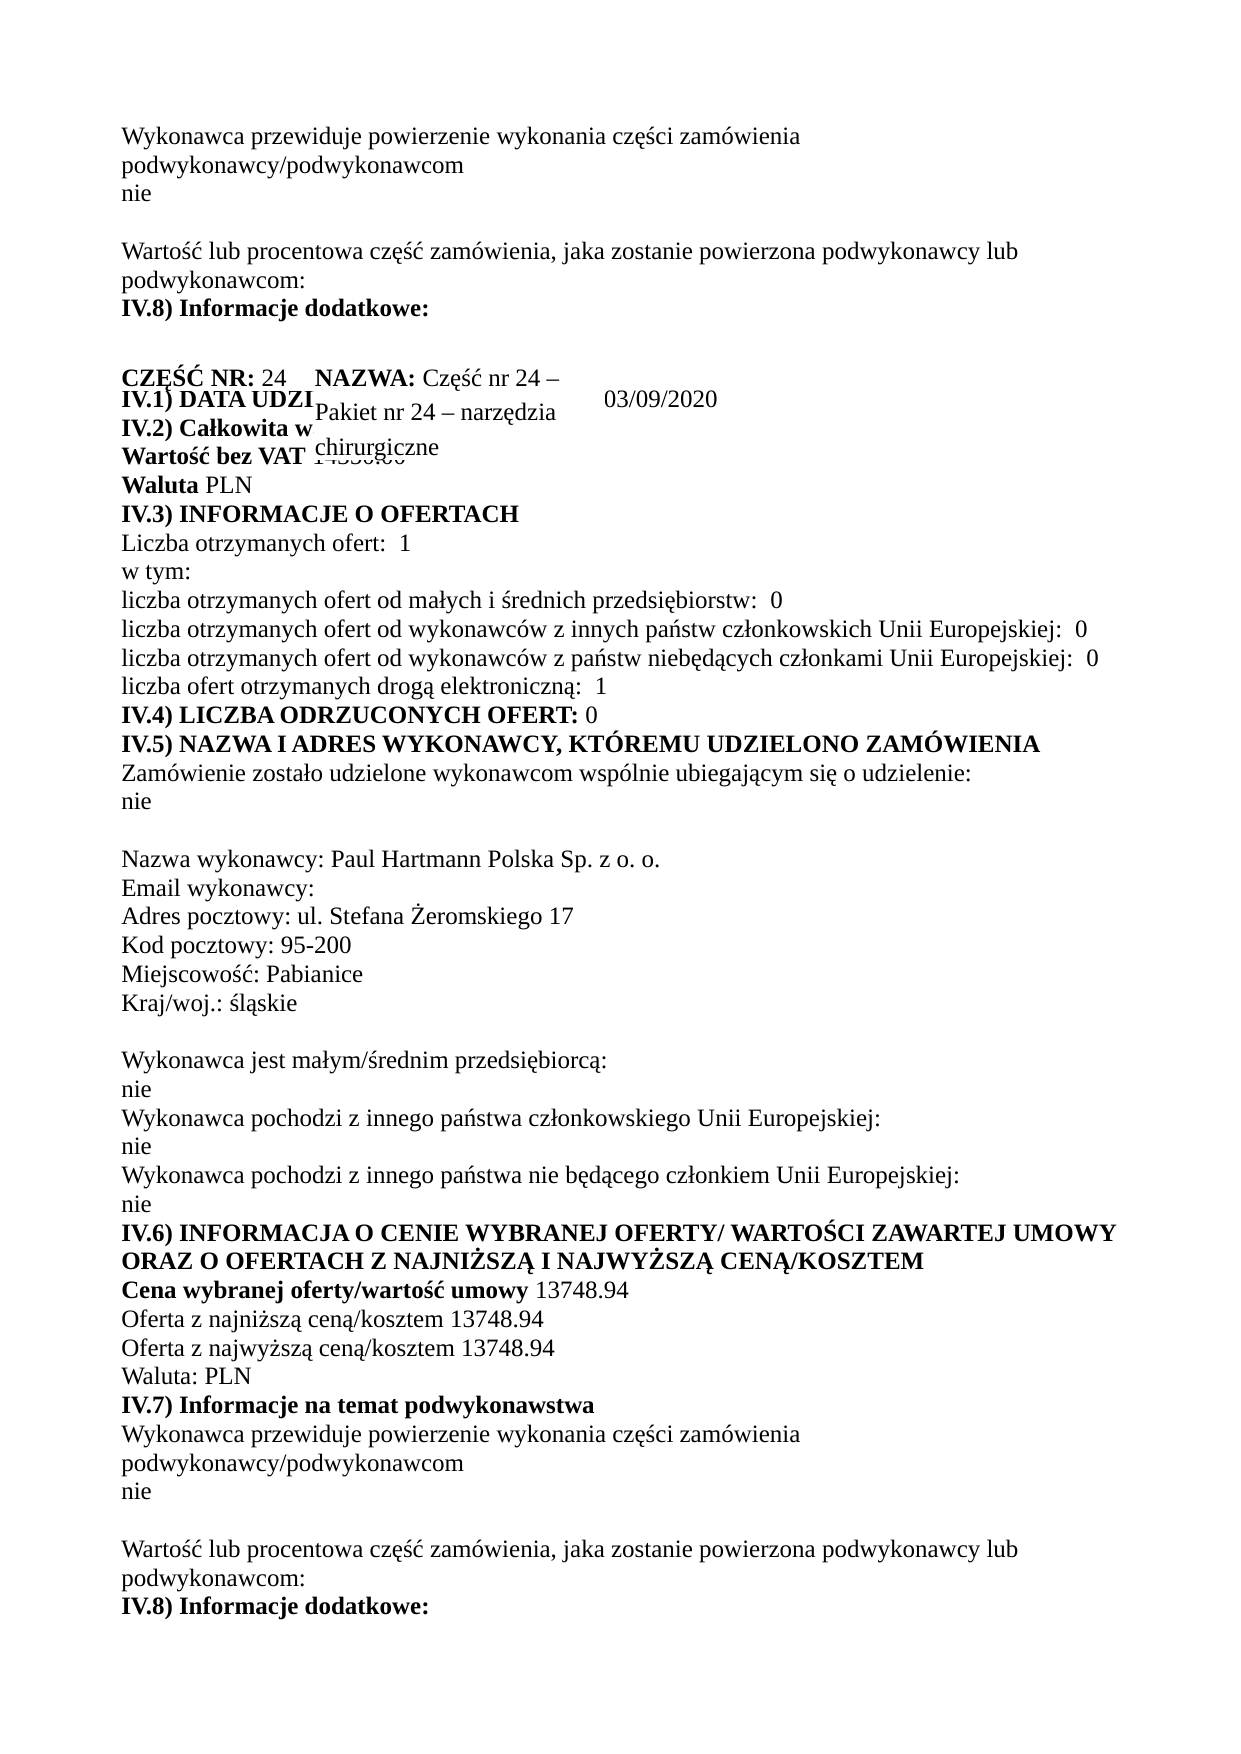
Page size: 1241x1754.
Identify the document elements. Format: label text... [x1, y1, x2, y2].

table_header [118, 360, 608, 460]
table_header [608, 360, 1122, 370]
table_cell [608, 370, 1122, 381]
table_cell IV.1) DATA UDZIELENIA ZAMÓWIENIA: 03/09/2020 IV.2) Całkowita wartość zamówienia Wartość bez VAT 14350.00 Waluta PLN IV.3) INFORMACJE O OFERTACH Liczba otrzymanych ofert: 1 w tym: liczba otrzymanych ofert od małych i średnich przedsiębiorstw: 0 liczba otrzymanych ofert od wykonawców z innych państw członkowskich Unii Europejskiej: 0 liczba otrzymanych ofert od wykonawców z państw niebędących członkami Unii Europejskiej: 0 liczba ofert otrzymanych drogą elektroniczną: 1 IV.4) LICZBA ODRZUCONYCH OFERT: 0 IV.5) NAZWA I ADRES WYKONAWCY, KTÓREMU UDZIELONO ZAMÓWIENIA Zamówienie zostało udzielone wykonawcom wspólnie ubiegającym się o udzielenie: nie Nazwa wykonawcy: Paul Hartmann Polska Sp. z o. o. Email wykonawcy: Adres pocztowy: ul. Stefana Żeromskiego 17 Kod pocztowy: 95-200 Miejscowość: Pabianice Kraj/woj.: śląskie Wykonawca jest małym/średnim przedsiębiorcą: nie Wykonawca pochodzi z innego państwa członkowskiego Unii Europejskiej: nie Wykonawca pochodzi z innego państwa nie będącego członkiem Unii Europejskiej: nie IV.6) INFORMACJA O CENIE WYBRANEJ OFERTY/ WARTOŚCI ZAWARTEJ UMOWY ORAZ O OFERTACH Z NAJNIŻSZĄ I NAJWYŻSZĄ CENĄ/KOSZTEM Cena wybranej oferty/wartość umowy 13748.94 Oferta z najniższą ceną/kosztem 13748.94 Oferta z najwyższą ceną/kosztem 13748.94 Waluta: PLN IV.7) Informacje na temat podwykonawstwa Wykonawca przewiduje powierzenie wykonania części zamówienia podwykonawcy/podwykonawcom nie Wartość lub procentowa część zamówienia, jaka zostanie powierzona podwykonawcy lub podwykonawcom: IV.8) Informacje dodatkowe: [118, 381, 1122, 1623]
table_cell IV.1) DATA UDZIELENIA ZAMÓWIENIA: 03/09/2020 IV.2) Całkowita wartość zamówienia Wartość bez VAT 3025.00 Waluta PLN IV.3) INFORMACJE O OFERTACH Liczba otrzymanych ofert: 2 w tym: liczba otrzymanych ofert od małych i średnich przedsiębiorstw: 2 liczba otrzymanych ofert od wykonawców z innych państw członkowskich Unii Europejskiej: 0 liczba otrzymanych ofert od wykonawców z państw niebędących członkami Unii Europejskiej: 0 liczba ofert otrzymanych drogą elektroniczną: 2 IV.4) LICZBA ODRZUCONYCH OFERT: 0 IV.5) NAZWA I ADRES WYKONAWCY, KTÓREMU UDZIELONO ZAMÓWIENIA Zamówienie zostało udzielone wykonawcom wspólnie ubiegającym się o udzielenie: nie Nazwa wykonawcy: IHT Polska Sp. z o. o. Email wykonawcy: Adres pocztowy: ul. Europejska 14D Kod pocztowy: 02-964 Miejscowość: Warszawa Kraj/woj.: mazowieckie Wykonawca jest małym/średnim przedsiębiorcą: tak Wykonawca pochodzi z innego państwa członkowskiego Unii Europejskiej: nie Wykonawca pochodzi z innego państwa nie będącego członkiem Unii Europejskiej: nie IV.6) INFORMACJA O CENIE WYBRANEJ OFERTY/ WARTOŚCI ZAWARTEJ UMOWY ORAZ O OFERTACH Z NAJNIŻSZĄ I NAJWYŻSZĄ CENĄ/KOSZTEM Cena wybranej oferty/wartość umowy 2398.68 Oferta z najniższą ceną/kosztem 2398.68 Oferta z najwyższą ceną/kosztem 2398.68 Waluta: PLN IV.7) Informacje na temat podwykonawstwa Wykonawca przewiduje powierzenie wykonania części zamówienia podwykonawcy/podwykonawcom nie Wartość lub procentowa część zamówienia, jaka zostanie powierzona podwykonawcy lub podwykonawcom: IV.8) Informacje dodatkowe: [118, 118, 1122, 325]
